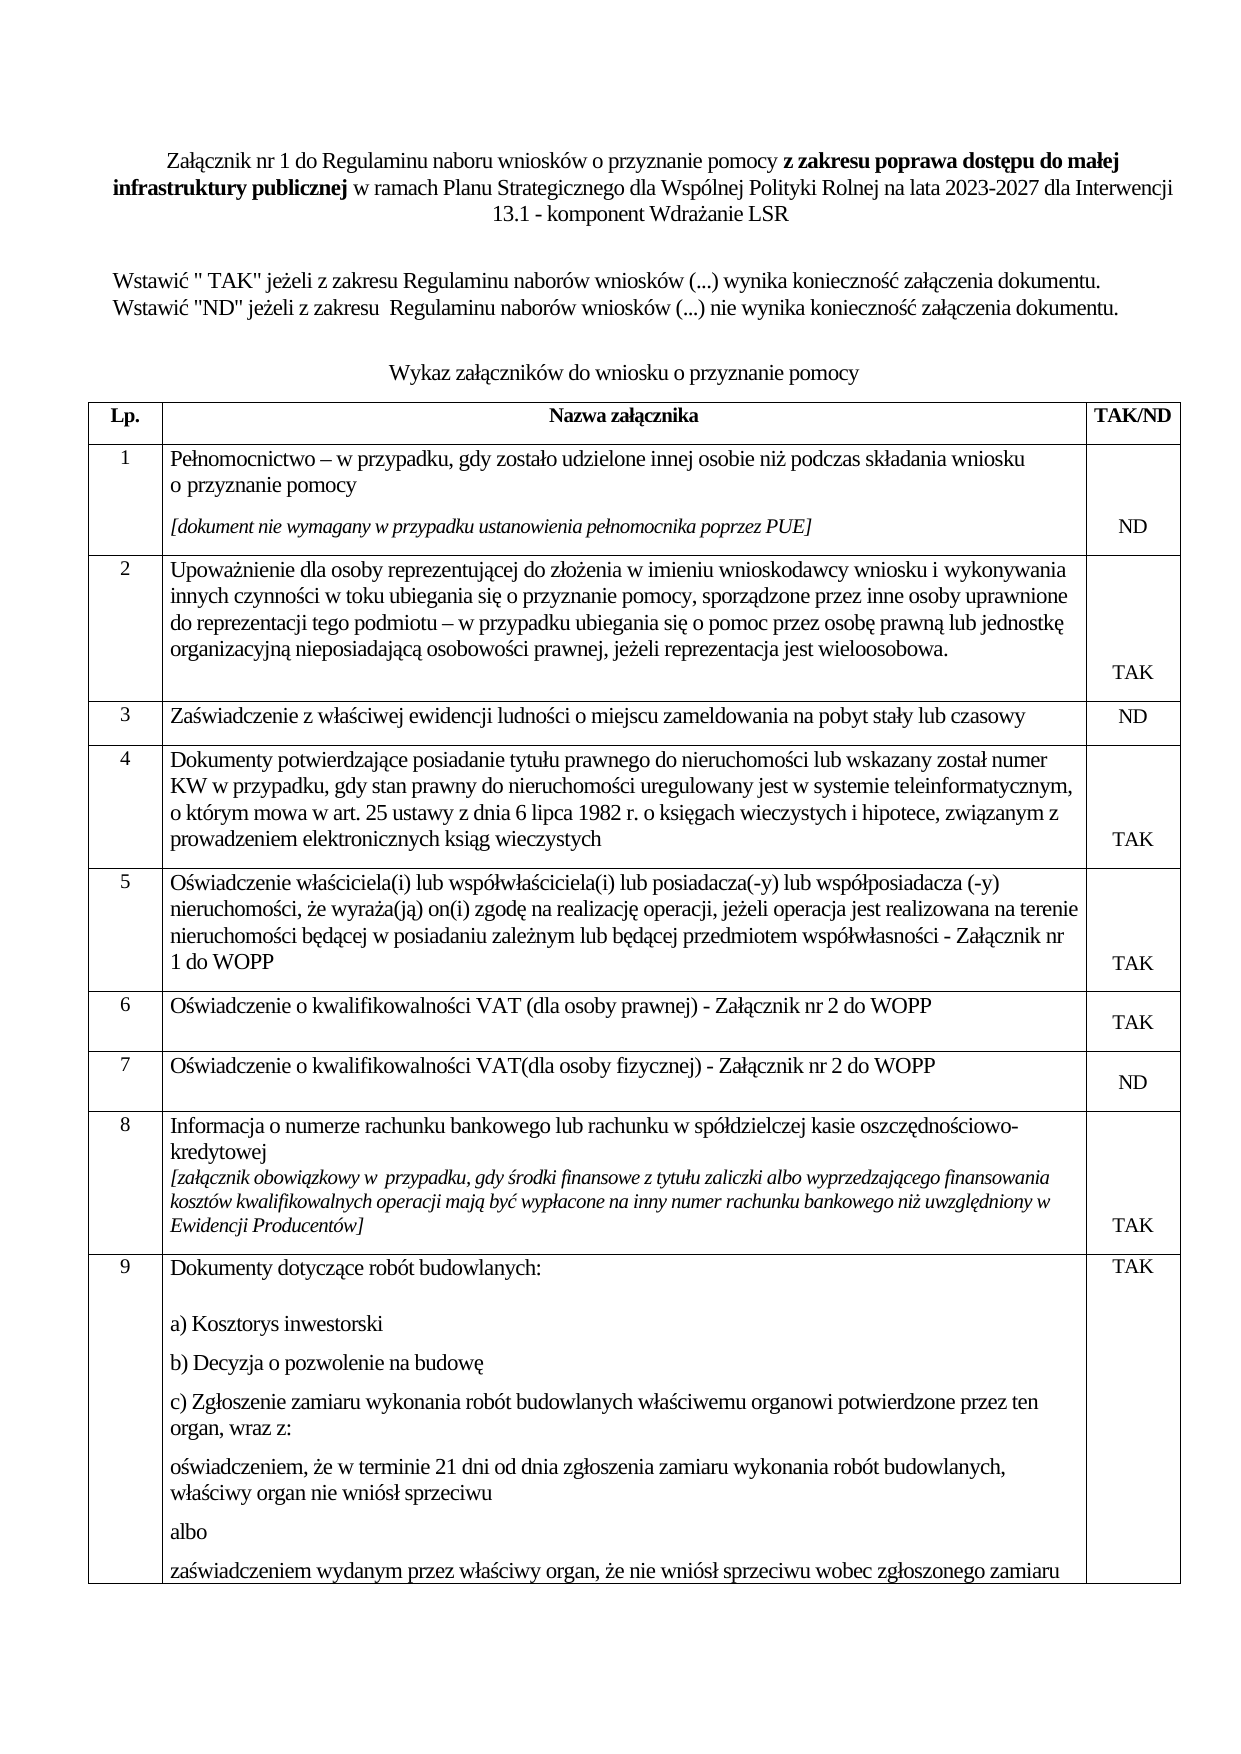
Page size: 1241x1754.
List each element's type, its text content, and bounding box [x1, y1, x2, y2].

table_cell 9 [89, 1255, 162, 1583]
table_cell ND [1087, 445, 1180, 555]
table_cell TAK [1087, 1112, 1180, 1253]
table_cell 6 [89, 992, 162, 1051]
table_cell [1086, 359, 1180, 402]
table_cell Oświadczenie o kwalifikowalności VAT(dla osoby fizycznej) - Załącznik nr 2 do WOPP [163, 1052, 1086, 1111]
table_cell 1 [89, 445, 162, 555]
table_cell TAK [1087, 746, 1180, 868]
table_cell 7 [89, 1052, 162, 1111]
table_cell Oświadczenie właściciela(i) lub współwłaściciela(i) lub posiadacza(-y) lub współposiadacza (-y) nieruchomości, że wyraża(ją) on(i) zgodę na realizację operacji, jeżeli operacja jest realizowana na terenie nieruchomości będącej w posiadaniu zależnym lub będącej przedmiotem współwłasności - Załącznik nr 1 do WOPP [163, 869, 1086, 991]
table_cell 5 [89, 869, 162, 991]
table_cell Zaświadczenie z właściwej ewidencji ludności o miejscu zameldowania na pobyt stały lub czasowy [163, 702, 1086, 745]
table_header [89, 148, 105, 359]
table_cell Wykaz załączników do wniosku o przyznanie pomocy [163, 359, 1086, 402]
table_header Załącznik nr 1 do Regulaminu naboru wniosków o przyznanie pomocy z zakresu poprawa dostępu do małej infrastruktury publicznej w ramach Planu Strategicznego dla Wspólnej Polityki Rolnej na lata 2023-2027 dla Interwencji 13.1 - komponent Wdrażanie LSR Wstawić " TAK" jeżeli z zakresu Regulaminu naborów wniosków (...) wynika konieczność załączenia dokumentu. Wstawić "ND" jeżeli z zakresu Regulaminu naborów wniosków (...) nie wynika konieczność załączenia dokumentu. [105, 148, 1180, 359]
table_cell TAK [1087, 869, 1180, 991]
table_cell Lp. [89, 403, 162, 444]
table_cell TAK [1087, 1255, 1180, 1583]
table_cell TAK/ND [1087, 403, 1180, 444]
table_cell Oświadczenie o kwalifikowalności VAT (dla osoby prawnej) - Załącznik nr 2 do WOPP [163, 992, 1086, 1051]
table_cell TAK [1087, 556, 1180, 701]
table_cell Dokumenty potwierdzające posiadanie tytułu prawnego do nieruchomości lub wskazany został numer KW w przypadku, gdy stan prawny do nieruchomości uregulowany jest w systemie teleinformatycznym, o którym mowa w art. 25 ustawy z dnia 6 lipca 1982 r. o księgach wieczystych i hipotece, związanym z prowadzeniem elektronicznych ksiąg wieczystych [163, 746, 1086, 868]
table_cell Dokumenty dotyczące robót budowlanych: a) Kosztorys inwestorski b) Decyzja o pozwolenie na budowę c) Zgłoszenie zamiaru wykonania robót budowlanych właściwemu organowi potwierdzone przez ten organ, wraz z: oświadczeniem, że w terminie 21 dni od dnia zgłoszenia zamiaru wykonania robót budowlanych, właściwy organ nie wniósł sprzeciwu albo zaświadczeniem wydanym przez właściwy organ, że nie wniósł sprzeciwu wobec zgłoszonego zamiaru [163, 1255, 1086, 1583]
table_cell Nazwa załącznika [163, 403, 1086, 444]
table_cell Pełnomocnictwo – w przypadku, gdy zostało udzielone innej osobie niż podczas składania wniosku o przyznanie pomocy [dokument nie wymagany w przypadku ustanowienia pełnomocnika poprzez PUE] [163, 445, 1086, 555]
table_cell Upoważnienie dla osoby reprezentującej do złożenia w imieniu wnioskodawcy wniosku i wykonywania innych czynności w toku ubiegania się o przyznanie pomocy, sporządzone przez inne osoby uprawnione do reprezentacji tego podmiotu – w przypadku ubiegania się o pomoc przez osobę prawną lub jednostkę organizacyjną nieposiadającą osobowości prawnej, jeżeli reprezentacja jest wieloosobowa. [163, 556, 1086, 701]
table_cell TAK [1087, 992, 1180, 1051]
table_cell ND [1087, 702, 1180, 745]
table_cell 4 [89, 746, 162, 868]
table_cell [89, 359, 162, 402]
table_cell ND [1087, 1052, 1180, 1111]
table_cell 2 [89, 556, 162, 701]
table_cell 3 [89, 702, 162, 745]
table_cell Informacja o numerze rachunku bankowego lub rachunku w spółdzielczej kasie oszczędnościowo-kredytowej [załącznik obowiązkowy w przypadku, gdy środki finansowe z tytułu zaliczki albo wyprzedzającego finansowania kosztów kwalifikowalnych operacji mają być wypłacone na inny numer rachunku bankowego niż uwzględniony w Ewidencji Producentów] [163, 1112, 1086, 1253]
table_cell 8 [89, 1112, 162, 1253]
